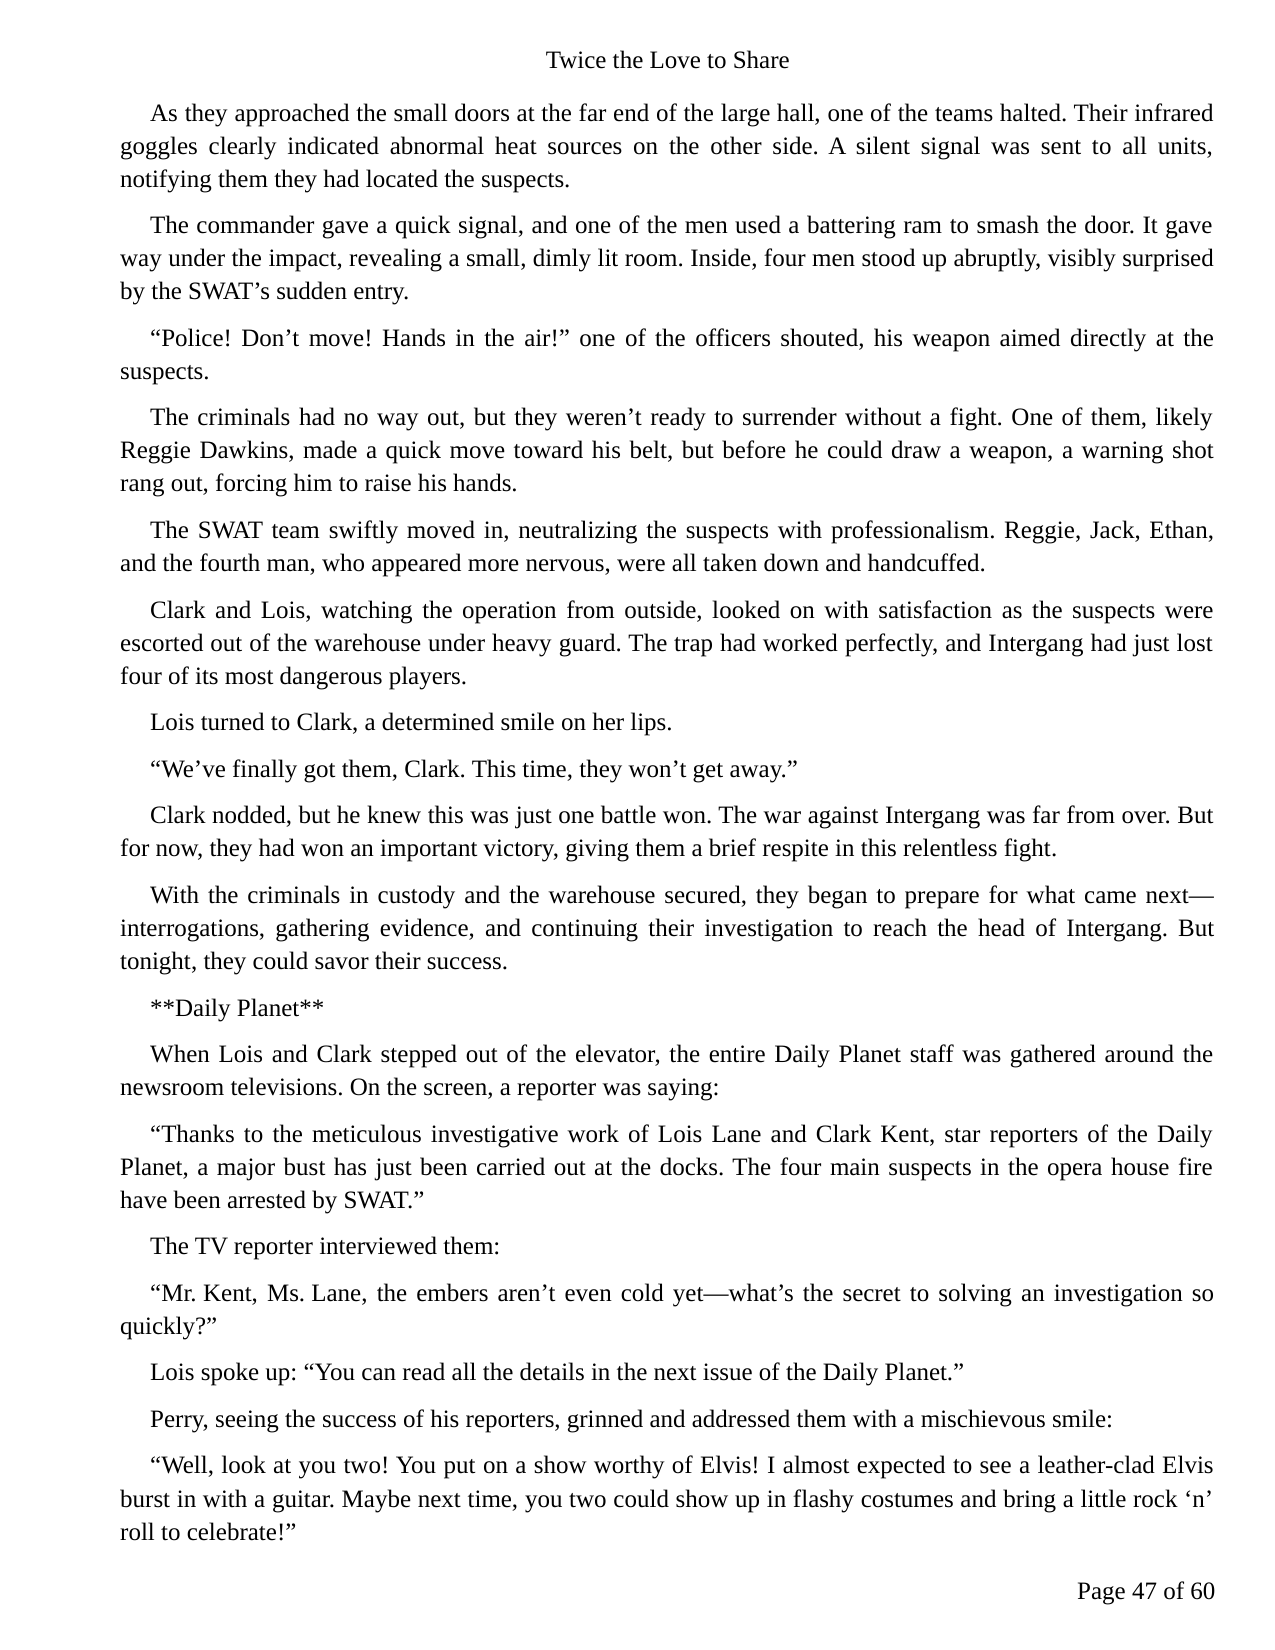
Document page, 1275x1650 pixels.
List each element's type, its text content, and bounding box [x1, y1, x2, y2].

text Clark and Lois, watching the operation from outside, looked on with satisfaction as the suspects were escorted out of the warehouse under heavy guard. The trap had worked perfectly, and Intergang had just lost four of its most dangerous players. [120, 595, 1215, 689]
text Lois turned to Clark, a determined smile on her lips. [120, 707, 1215, 736]
text The commander gave a quick signal, and one of the men used a battering ram to smash the door. It gave way under the impact, revealing a small, dimly lit room. Inside, four men stood up abruptly, visibly surprised by the SWAT’s sudden entry. [120, 210, 1215, 305]
text Perry, seeing the success of his reporters, grinned and addressed them with a mischievous smile: [120, 1404, 1215, 1433]
text The SWAT team swiftly moved in, neutralizing the suspects with professionalism. Reggie, Jack, Ethan, and the fourth man, who appeared more nervous, were all taken down and handcuffed. [120, 515, 1215, 577]
text Lois spoke up: “You can read all the details in the next issue of the Daily Planet.” [120, 1357, 1215, 1386]
text “Well, look at you two! You put on a show worthy of Elvis! I almost expected to see a leather-clad Elvis burst in with a guitar. Maybe next time, you two could show up in flashy costumes and bring a little rock ‘n’ roll to celebrate!” [120, 1451, 1215, 1545]
text The criminals had no way out, but they weren’t ready to surrender without a fight. One of them, likely Reggie Dawkins, made a quick move toward his belt, but before he could draw a weapon, a warning shot rang out, forcing him to raise his hands. [120, 402, 1215, 497]
text “Mr. Kent, Ms. Lane, the embers aren’t even cold yet—what’s the secret to solving an investigation so quickly?” [120, 1278, 1215, 1340]
text With the criminals in custody and the warehouse secured, they began to prepare for what came next—interrogations, gathering evidence, and continuing their investigation to reach the head of Intergang. But tonight, they could savor their success. [120, 880, 1215, 975]
text When Lois and Clark stepped out of the elevator, the entire Daily Planet staff was gathered around the newsroom televisions. On the screen, a reporter was saying: [120, 1039, 1215, 1101]
text The TV reporter interviewed them: [120, 1231, 1215, 1260]
text As they approached the small doors at the far end of the large hall, one of the teams halted. Their infrared goggles clearly indicated abnormal heat sources on the other side. A silent signal was sent to all units, notifying them they had located the suspects. [120, 98, 1215, 192]
text “We’ve finally got them, Clark. This time, they won’t get away.” [120, 754, 1215, 783]
text “Police! Don’t move! Hands in the air!” one of the officers shouted, his weapon aimed directly at the suspects. [120, 323, 1215, 385]
text Clark nodded, but he knew this was just one battle won. The war against Intergang was far from over. But for now, they had won an important victory, giving them a brief respite in this relentless fight. [120, 800, 1215, 862]
text “Thanks to the meticulous investigative work of Lois Lane and Clark Kent, star reporters of the Daily Planet, a major bust has just been carried out at the docks. The four main suspects in the opera house fire have been arrested by SWAT.” [120, 1119, 1215, 1213]
text **Daily Planet** [120, 993, 1215, 1021]
